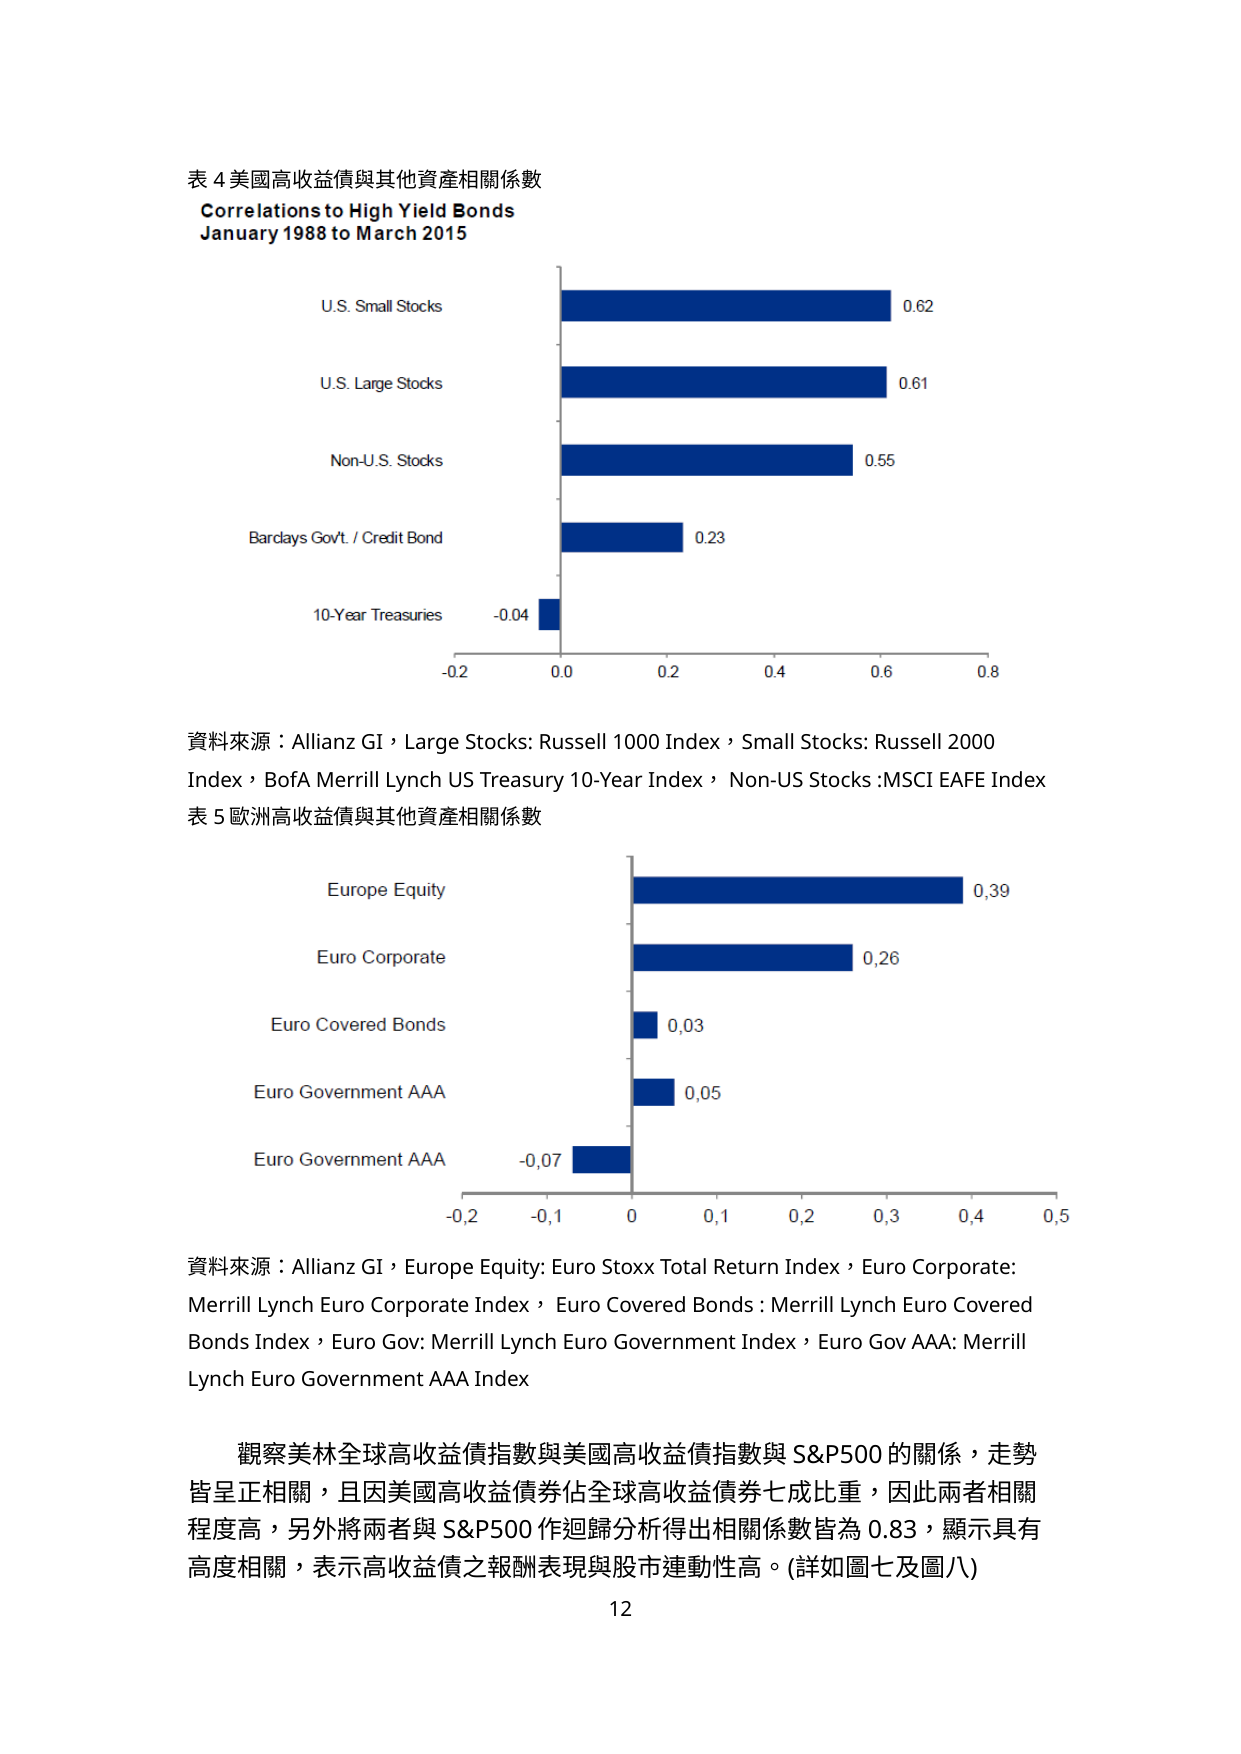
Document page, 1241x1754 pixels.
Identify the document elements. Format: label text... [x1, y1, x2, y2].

text 資料來源：Allianz GI，Large Stocks: Russell 1000 Index，Small Stocks: Russell 2000 Index，BofA Merrill Lynch US Treasury 10-Year Index， Non-US Stocks :MSCI EAFE Index [187, 722, 1053, 797]
text 觀察美林全球高收益債指數與美國高收益債指數與S&P500的關係，走勢皆呈正相關，且因美國高收益債券佔全球高收益債券七成比重，因此兩者相關程度高，另外將兩者與S&P500作迴歸分析得出相關係數皆為0.83，顯示具有高度相關，表示高收益債之報酬表現與股市連動性高。(詳如圖七及圖八) [187, 1434, 1053, 1584]
text 資料來源：Allianz GI，Europe Equity: Euro Stoxx Total Return Index，Euro Corporate: Merrill Lynch Euro Corporate Index， Euro Covered Bonds : Merrill Lynch Euro Covered Bonds Index，Euro Gov: Merrill Lynch Euro Government Index，Euro Gov AAA: Merrill Lynch Euro Government AAA Index [187, 1247, 1053, 1397]
text 表 5 歐洲高收益債與其他資產相關係數 [187, 797, 1053, 834]
picture [237, 834, 1102, 1244]
picture [187, 197, 1052, 687]
text 表 4 美國高收益債與其他資產相關係數 [187, 159, 1053, 197]
